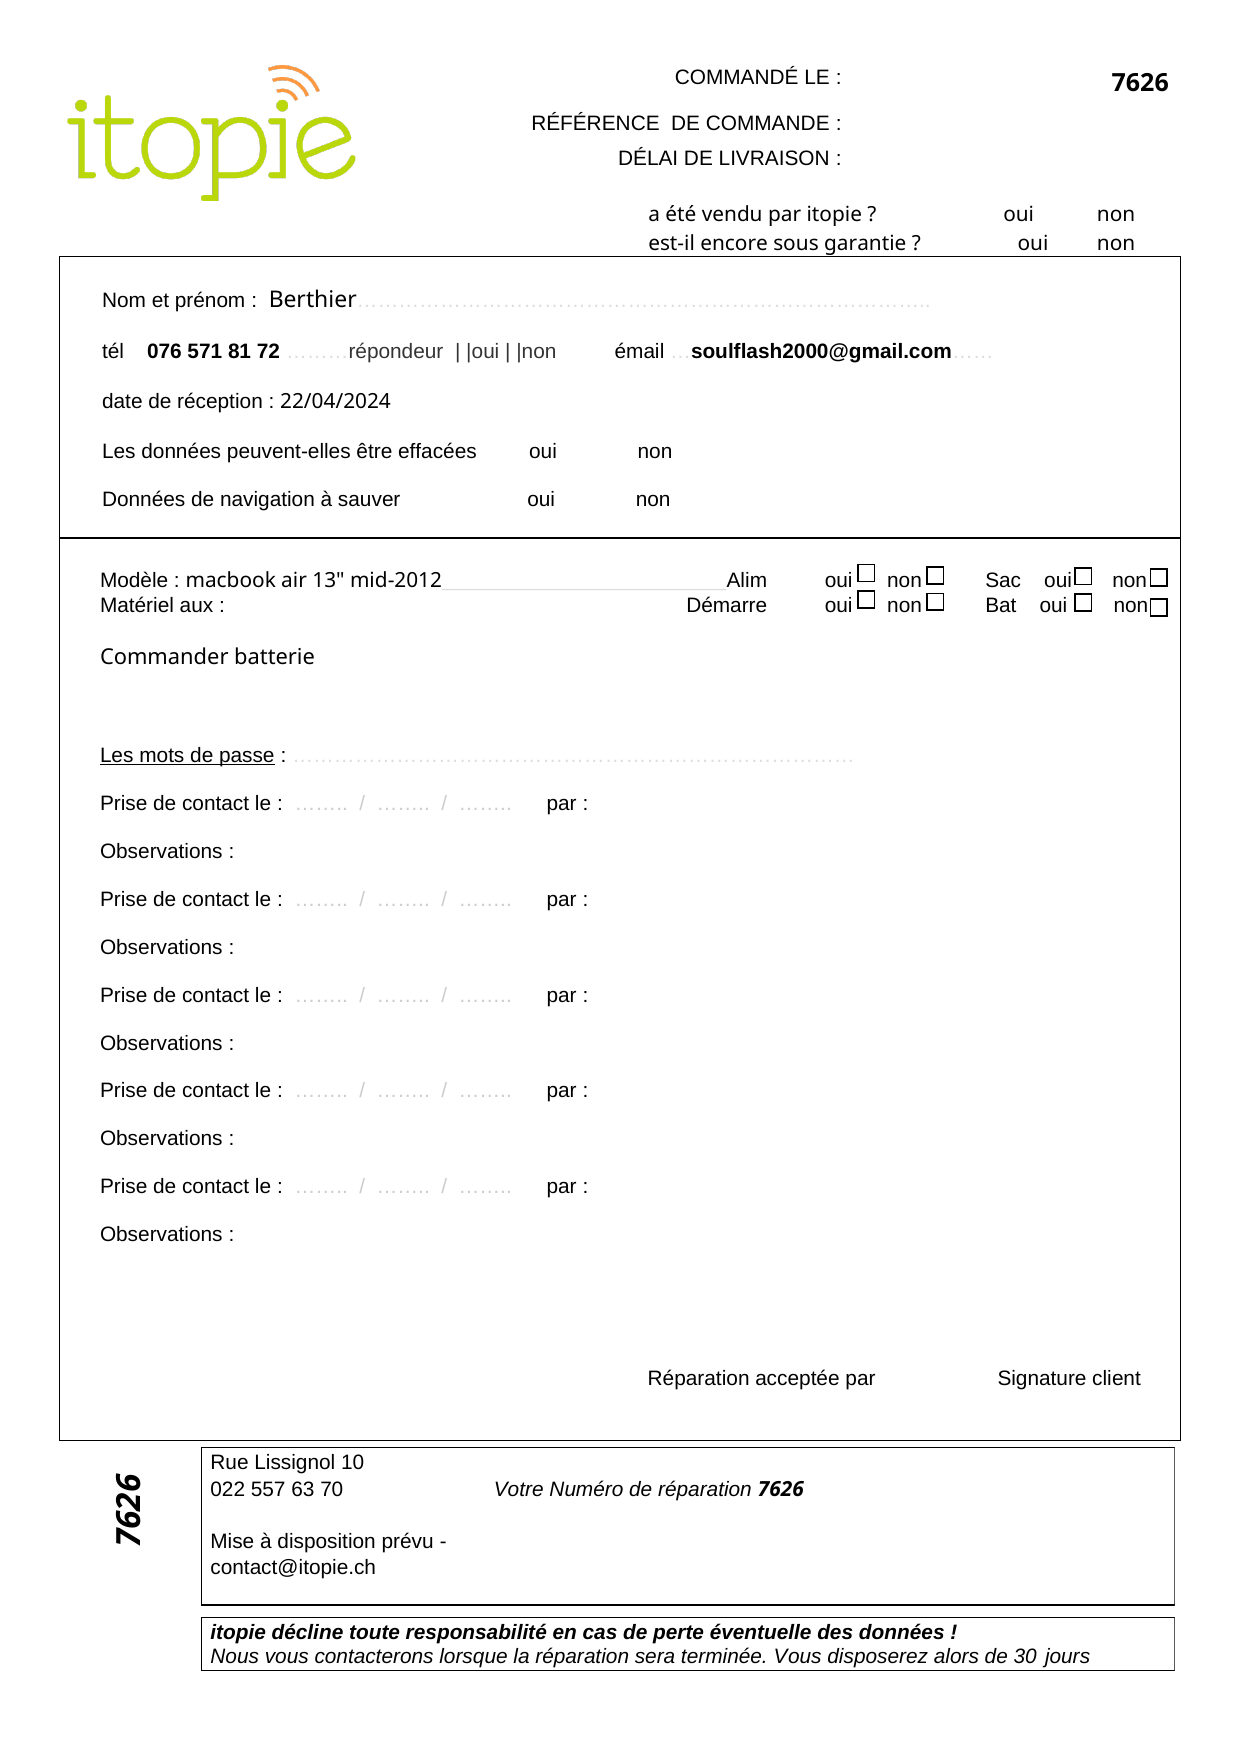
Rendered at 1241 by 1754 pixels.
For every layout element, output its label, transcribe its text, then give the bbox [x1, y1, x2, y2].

text Observations : [60, 1027, 1180, 1054]
text Prise de contact le : …….. / …….. / …….. par : [60, 788, 1180, 815]
text Nom et prénom : Berthier……………………………………………………………………….. [60, 280, 1180, 314]
text Observations : [60, 931, 1180, 958]
text a été vendu par itopie ? oui non [59, 199, 1181, 228]
text Données de navigation à sauver oui non [60, 484, 1180, 511]
table_cell DÉLAI DE LIVRAISON : [490, 140, 847, 175]
text Les mots de passe : ……………………………………………………………………… [60, 740, 1180, 767]
text Modèle : macbook air 13" mid-2012 Alim oui non Sac oui non [60, 562, 856, 590]
text Prise de contact le : …….. / …….. / …….. par : [60, 979, 1180, 1006]
text Prise de contact le : …….. / …….. / …….. par : [60, 1075, 1180, 1102]
text Prise de contact le : …….. / …….. / …….. par : [60, 883, 1180, 911]
table_cell [847, 105, 1180, 140]
picture [67, 65, 356, 201]
text Modèle : macbook air 13" mid-2012 Alim oui non Sac oui non [879, 562, 925, 590]
table_header COMMANDÉ LE : [490, 59, 847, 104]
text est-il encore sous garantie ? oui non [59, 228, 1181, 256]
text Observations : [60, 1219, 1180, 1246]
text date de réception : 22/04/2024 [60, 383, 1180, 415]
text Matériel aux : Démarre oui non Bat oui non [60, 590, 1180, 617]
table_cell itopie décline toute responsabilité en cas de perte éventuelle des données ! Nous vous contacterons lorsque la réparation sera terminée. Vous disposerez alors de 30 jours [195, 1611, 1180, 1677]
text Commander batterie [60, 638, 1180, 671]
text tél 076 571 81 72 ………répondeur | |oui | |non émail …soulflash2000@gmail.com…… [60, 335, 1180, 362]
text Réparation acceptée par Signature client [60, 1363, 1180, 1390]
table_header 7626 [59, 1441, 195, 1677]
text Modèle : macbook air 13" mid-2012 Alim oui non Sac oui non [948, 562, 1180, 590]
table_header Rue Lissignol 10 022 557 63 70 Votre Numéro de réparation 7626 Mise à disposition prévu - contact@itopie.ch [195, 1441, 1180, 1611]
text Prise de contact le : …….. / …….. / …….. par : [60, 1171, 1180, 1198]
text Observations : [60, 836, 1180, 863]
text Les données peuvent-elles être effacées oui non [60, 436, 1180, 463]
table_cell [847, 140, 1180, 175]
table_header 7626 [847, 59, 1180, 104]
text Observations : [60, 1123, 1180, 1150]
table_cell RÉFÉRENCE DE COMMANDE : [490, 105, 847, 140]
